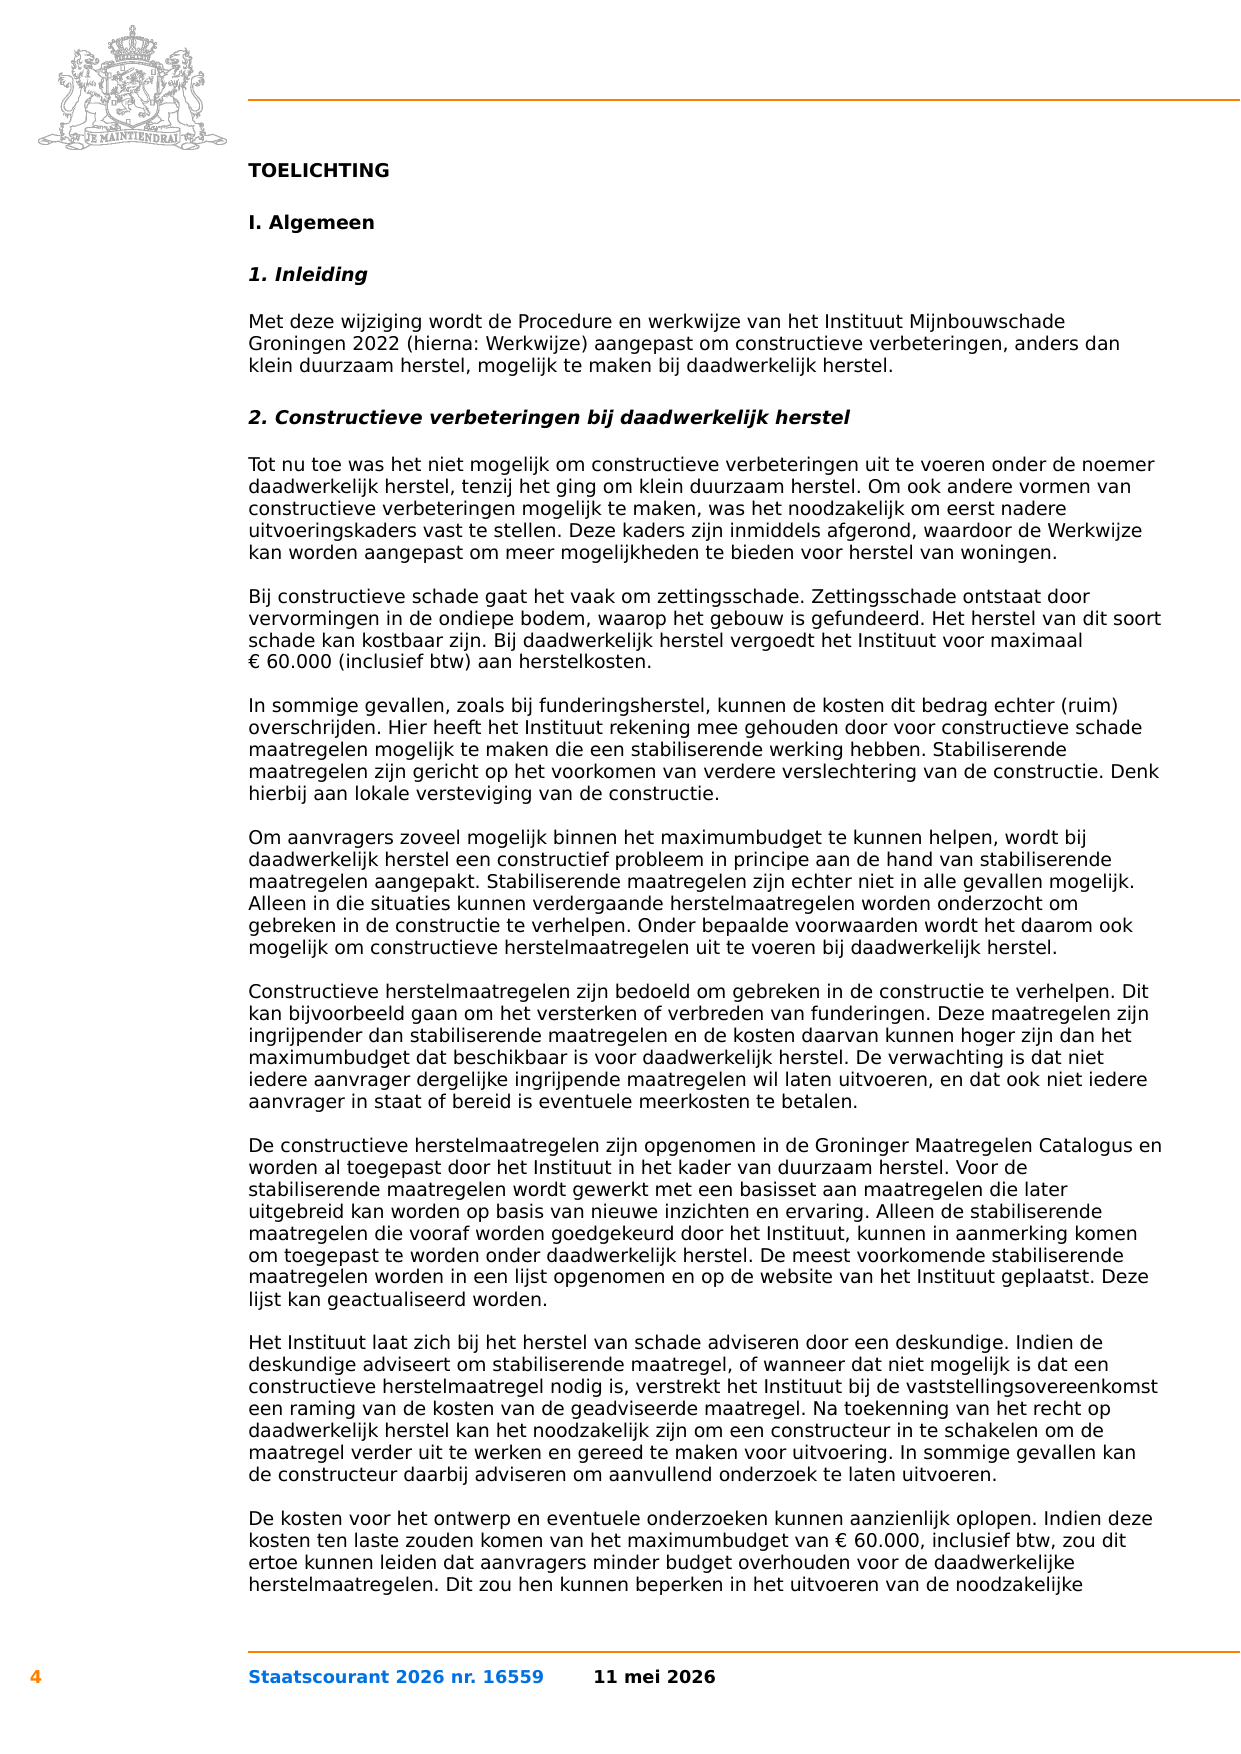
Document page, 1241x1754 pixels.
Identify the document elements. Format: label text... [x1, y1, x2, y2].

subtitle 2. Constructieve verbeteringen bij daadwerkelijk herstel [248, 407, 1163, 429]
text De constructieve herstelmaatregelen zijn opgenomen in de Groninger Maatregelen Catalogus en worden al toegepast door het Instituut in het kader van duurzaam herstel. Voor de stabiliserende maatregelen wordt gewerkt met een basisset aan maatregelen die later uitgebreid kan worden op basis van nieuwe inzichten en ervaring. Alleen de stabiliserende maatregelen die vooraf worden goedgekeurd door het Instituut, kunnen in aanmerking komen om toegepast te worden onder daadwerkelijk herstel. De meest voorkomende stabiliserende maatregelen worden in een lijst opgenomen en op de website van het Instituut geplaatst. Deze lijst kan geactualiseerd worden. [248, 1134, 1163, 1310]
text Tot nu toe was het niet mogelijk om constructieve verbeteringen uit te voeren onder de noemer daadwerkelijk herstel, tenzij het ging om klein duurzaam herstel. Om ook andere vormen van constructieve verbeteringen mogelijk te maken, was het noodzakelijk om eerst nadere uitvoeringskaders vast te stellen. Deze kaders zijn inmiddels afgerond, waardoor de Werkwijze kan worden aangepast om meer mogelijkheden te bieden voor herstel van woningen. [248, 454, 1163, 564]
text Om aanvragers zoveel mogelijk binnen het maximumbudget te kunnen helpen, wordt bij daadwerkelijk herstel een constructief probleem in principe aan de hand van stabiliserende maatregelen aangepakt. Stabiliserende maatregelen zijn echter niet in alle gevallen mogelijk. Alleen in die situaties kunnen verdergaande herstelmaatregelen worden onderzocht om gebreken in de constructie te verhelpen. Onder bepaalde voorwaarden wordt het daarom ook mogelijk om constructieve herstelmaatregelen uit te voeren bij daadwerkelijk herstel. [248, 827, 1163, 959]
picture [38, 25, 227, 150]
text Bij constructieve schade gaat het vaak om zettingsschade. Zettingsschade ontstaat door vervormingen in de ondiepe bodem, waarop het gebouw is gefundeerd. Het herstel van dit soort schade kan kostbaar zijn. Bij daadwerkelijk herstel vergoedt het Instituut voor maximaal € 60.000 (inclusief btw) aan herstelkosten. [248, 586, 1163, 673]
text De kosten voor het ontwerp en eventuele onderzoeken kunnen aanzienlijk oplopen. Indien deze kosten ten laste zouden komen van het maximumbudget van € 60.000, inclusief btw, zou dit ertoe kunnen leiden dat aanvragers minder budget overhouden voor de daadwerkelijke herstelmaatregelen. Dit zou hen kunnen beperken in het uitvoeren van de noodzakelijke [248, 1508, 1163, 1596]
text Met deze wijziging wordt de Procedure en werkwijze van het Instituut Mijnbouwschade Groningen 2022 (hierna: Werkwijze) aangepast om constructieve verbeteringen, anders dan klein duurzaam herstel, mogelijk te maken bij daadwerkelijk herstel. [248, 311, 1163, 377]
subtitle 1. Inleiding [248, 264, 1163, 286]
text Constructieve herstelmaatregelen zijn bedoeld om gebreken in de constructie te verhelpen. Dit kan bijvoorbeeld gaan om het versterken of verbreden van funderingen. Deze maatregelen zijn ingrijpender dan stabiliserende maatregelen en de kosten daarvan kunnen hoger zijn dan het maximumbudget dat beschikbaar is voor daadwerkelijk herstel. De verwachting is dat niet iedere aanvrager dergelijke ingrijpende maatregelen wil laten uitvoeren, en dat ook niet iedere aanvrager in staat of bereid is eventuele meerkosten te betalen. [248, 981, 1163, 1113]
subtitle TOELICHTING [248, 160, 1163, 182]
subtitle I. Algemeen [248, 212, 1163, 234]
text In sommige gevallen, zoals bij funderingsherstel, kunnen de kosten dit bedrag echter (ruim) overschrijden. Hier heeft het Instituut rekening mee gehouden door voor constructieve schade maatregelen mogelijk te maken die een stabiliserende werking hebben. Stabiliserende maatregelen zijn gericht op het voorkomen van verdere verslechtering van de constructie. Denk hierbij aan lokale versteviging van de constructie. [248, 695, 1163, 805]
text Het Instituut laat zich bij het herstel van schade adviseren door een deskundige. Indien de deskundige adviseert om stabiliserende maatregel, of wanneer dat niet mogelijk is dat een constructieve herstelmaatregel nodig is, verstrekt het Instituut bij de vaststellingsovereenkomst een raming van de kosten van de geadviseerde maatregel. Na toekenning van het recht op daadwerkelijk herstel kan het noodzakelijk zijn om een constructeur in te schakelen om de maatregel verder uit te werken en gereed te maken voor uitvoering. In sommige gevallen kan de constructeur daarbij adviseren om aanvullend onderzoek te laten uitvoeren. [248, 1332, 1163, 1486]
